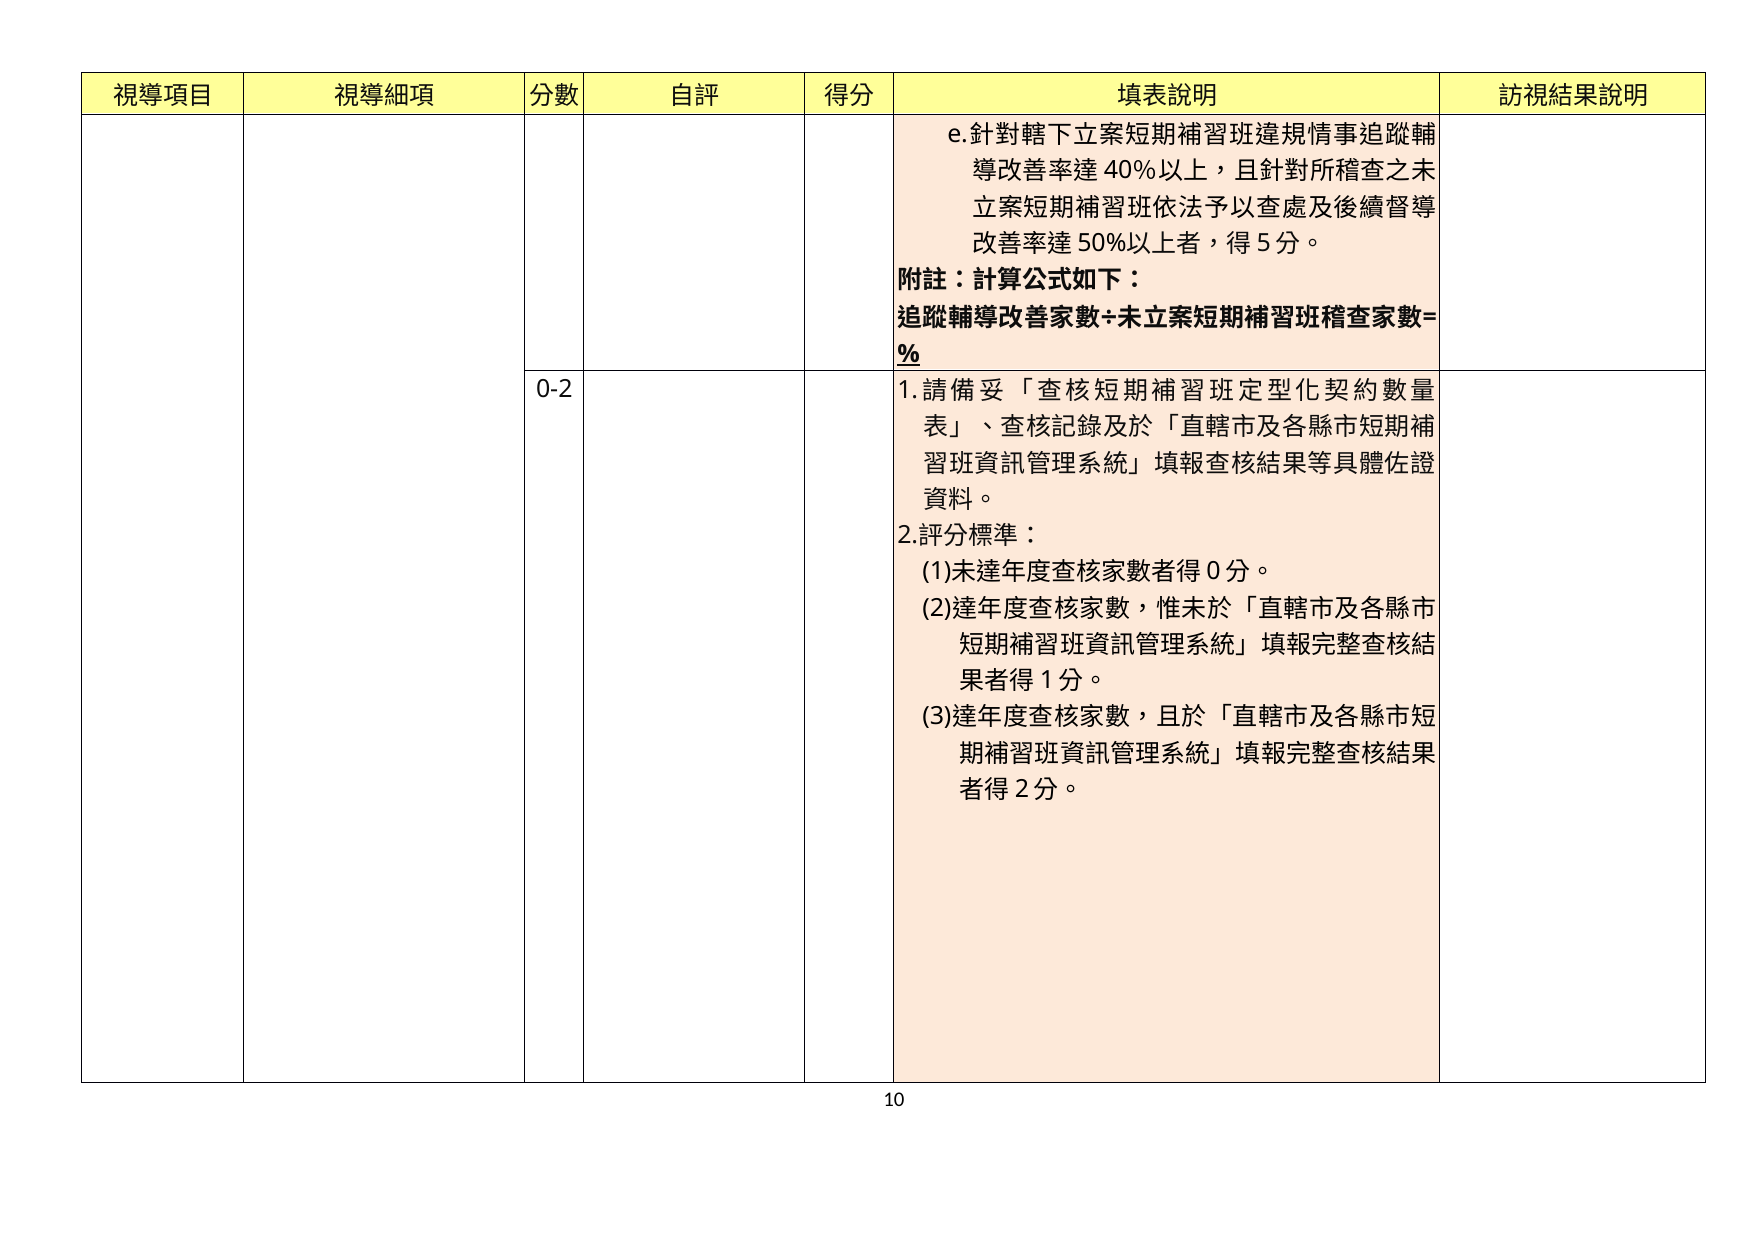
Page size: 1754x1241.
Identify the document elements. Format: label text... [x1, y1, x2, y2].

table_cell 1.請備妥「查核短期補習班定型化契約數量表」、查核記錄及於「直轄市及各縣市短期補習班資訊管理系統」填報查核結果等具體佐證資料。 2.評分標準： (1)未達年度查核家數者得0分。 (2)達年度查核家數，惟未於「直轄市及各縣市短期補習班資訊管理系統」填報完整查核結果者得1分。 (3)達年度查核家數，且於「直轄市及各縣市短期補習班資訊管理系統」填報完整查核結果者得2分。 [894, 371, 1439, 1082]
table_header 填表說明 [894, 73, 1439, 113]
table_cell [244, 115, 524, 1082]
table_header 訪視結果說明 [1440, 73, 1705, 113]
table_header 自評 [584, 73, 804, 113]
table_cell [82, 115, 243, 1082]
table_cell [584, 371, 804, 1082]
table_header 分數 [525, 73, 583, 113]
table_cell [584, 115, 804, 369]
table_cell e.針對轄下立案短期補習班違規情事追蹤輔導改善率達40％以上，且針對所稽查之未立案短期補習班依法予以查處及後續督導改善率達50%以上者，得5分。 附註：計算公式如下： 追蹤輔導改善家數÷未立案短期補習班稽查家數= % [894, 115, 1439, 369]
table_header 視導細項 [244, 73, 524, 113]
table_cell 0-2 [525, 371, 583, 1082]
table_cell [1440, 115, 1705, 369]
table_cell [525, 115, 583, 369]
table_cell [1440, 371, 1705, 1082]
table_header 視導項目 [82, 73, 243, 113]
table_cell [805, 115, 893, 369]
table_header 得分 [805, 73, 893, 113]
table_cell [805, 371, 893, 1082]
